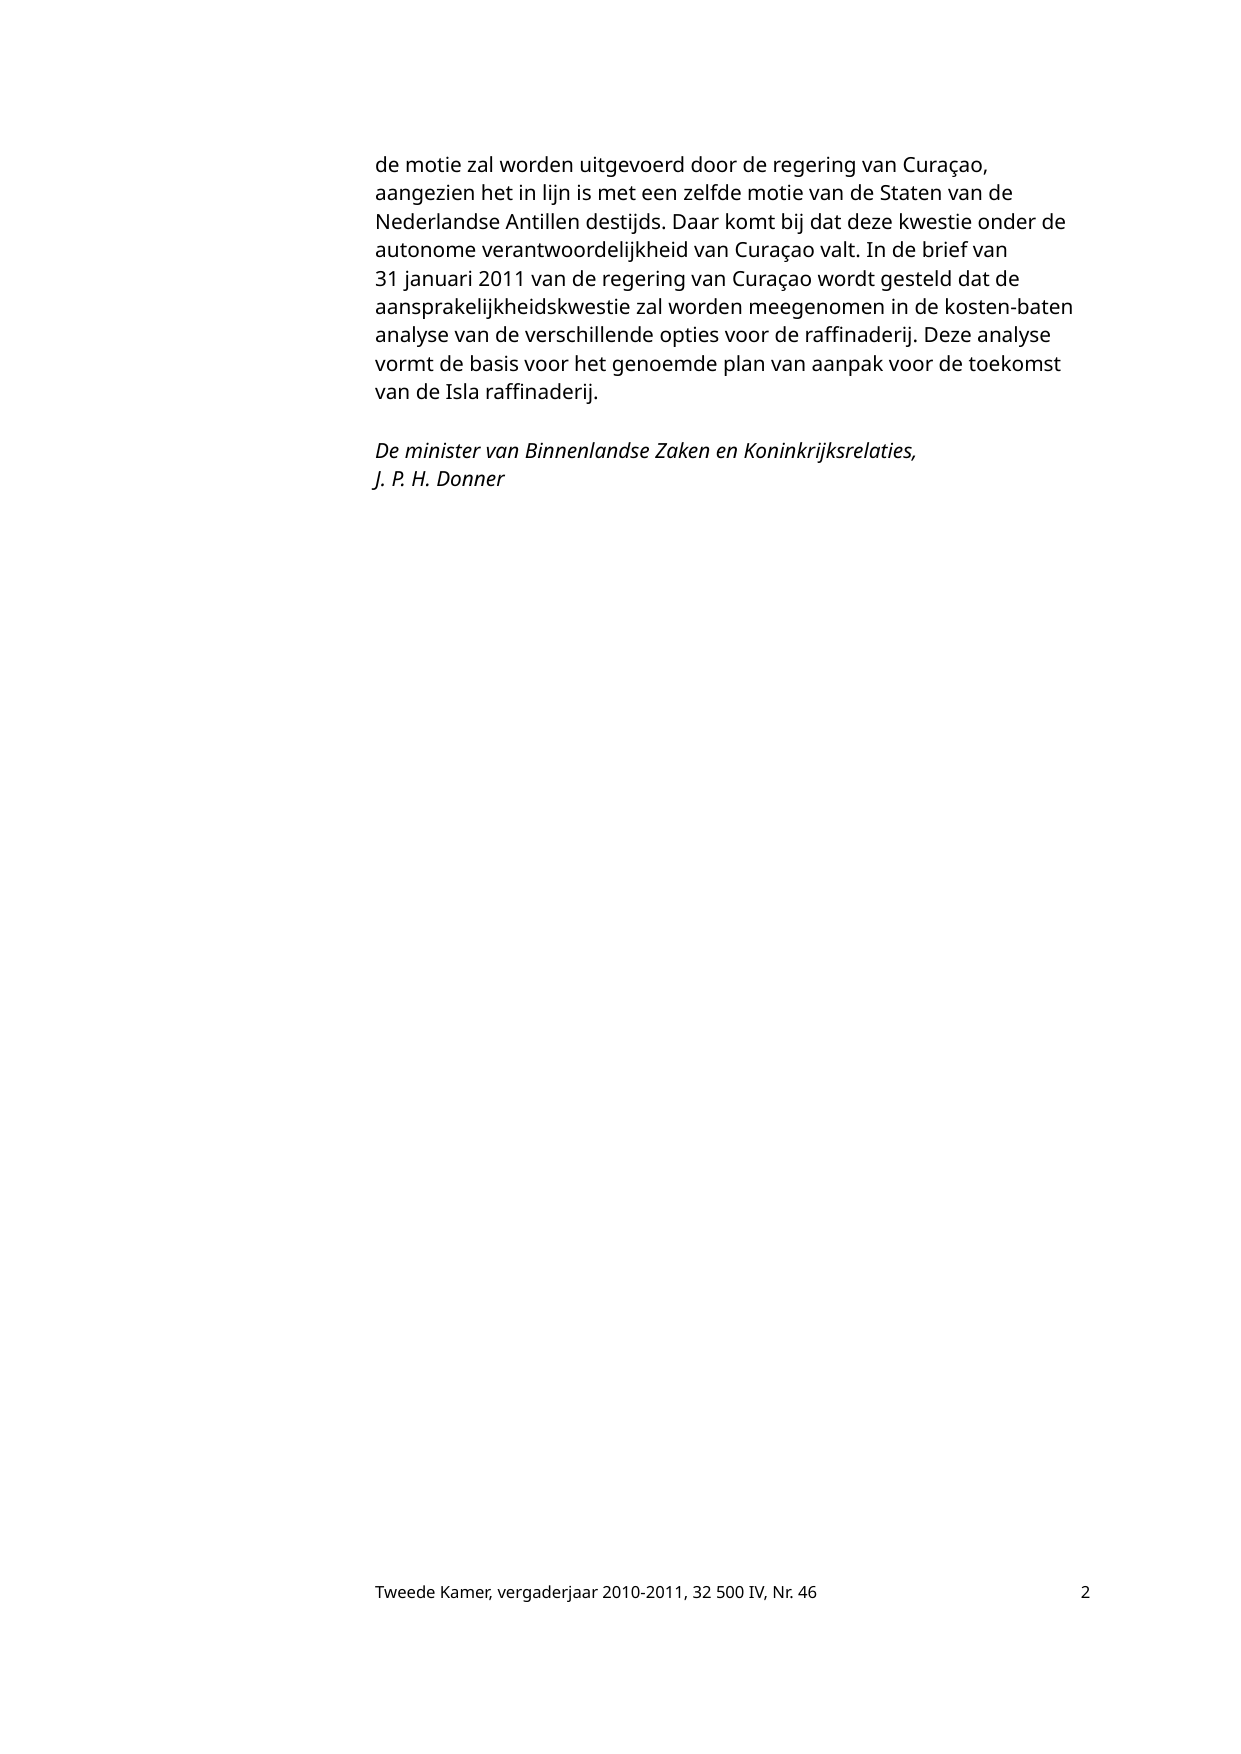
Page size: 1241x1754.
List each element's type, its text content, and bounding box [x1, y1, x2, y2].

text De minister van Binnenlandse Zaken en Koninkrijksrelaties, [375, 436, 1090, 464]
text de motie zal worden uitgevoerd door de regering van Curaçao, aangezien het in lijn is met een zelfde motie van de Staten van de Nederlandse Antillen destijds. Daar komt bij dat deze kwestie onder de autonome verantwoordelijkheid van Curaçao valt. In de brief van 31 januari 2011 van de regering van Curaçao wordt gesteld dat de aansprakelijkheidskwestie zal worden meegenomen in de kosten-baten analyse van de verschillende opties voor de raffinaderij. Deze analyse vormt de basis voor het genoemde plan van aanpak voor de toekomst van de Isla raffinaderij. [375, 150, 1090, 406]
text J. P. H. Donner [375, 464, 1090, 493]
